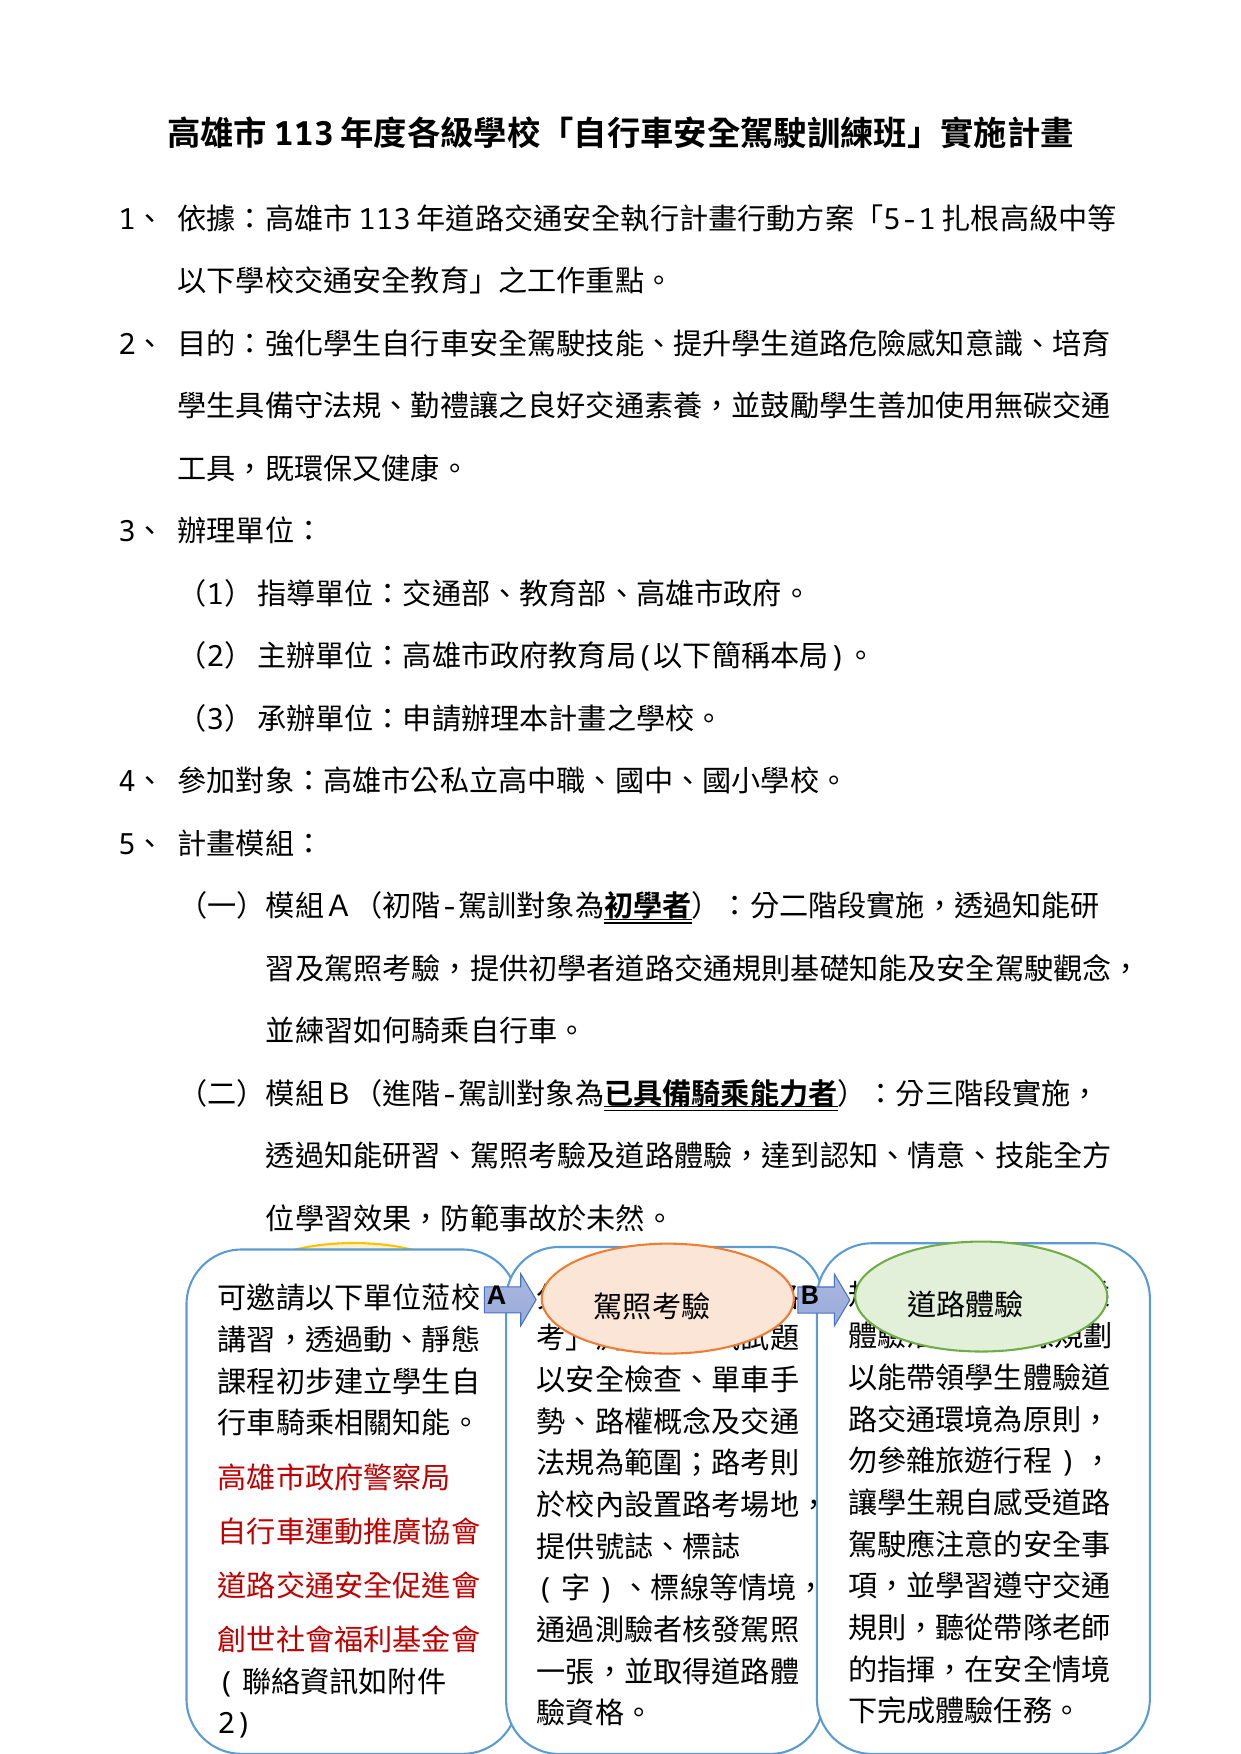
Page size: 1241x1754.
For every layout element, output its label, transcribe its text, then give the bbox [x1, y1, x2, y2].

text （二）模組Ｂ（進階-駕訓對象為已具備騎乘能力者）：分三階段實施，透過知能研習、駕照考驗及道路體驗，達到認知、情意、技能全方位學習效果，防範事故於未然。 [178, 1050, 1122, 1237]
list 依據：高雄市113年道路交通安全執行計畫行動方案「5-1扎根高級中等以下學校交通安全教育」之工作重點。 [118, 175, 1122, 300]
list 指導單位：交通部、教育部、高雄市政府。 [177, 550, 1122, 612]
text 高雄市113年度各級學校「自行車安全駕駛訓練班」實施計畫 [118, 89, 1122, 151]
text （一）模組Ａ（初階-駕訓對象為初學者）：分二階段實施，透過知能研習及駕照考驗，提供初學者道路交通規則基礎知能及安全駕駛觀念，並練習如何騎乘自行車。 [178, 862, 1122, 1050]
list 參加對象：高雄市公私立高中職、國中、國小學校。 [118, 737, 1122, 800]
list 目的：強化學生自行車安全駕駛技能、提升學生道路危險感知意識、培育學生具備守法規、勤禮讓之良好交通素養，並鼓勵學生善加使用無碳交通工具，既環保又健康。 [118, 300, 1122, 487]
list 辦理單位： [118, 487, 1122, 550]
list 計畫模組： [118, 800, 1122, 862]
list 主辦單位：高雄市政府教育局(以下簡稱本局)。 [177, 612, 1122, 675]
list 承辦單位：申請辦理本計畫之學校。 [177, 675, 1122, 737]
